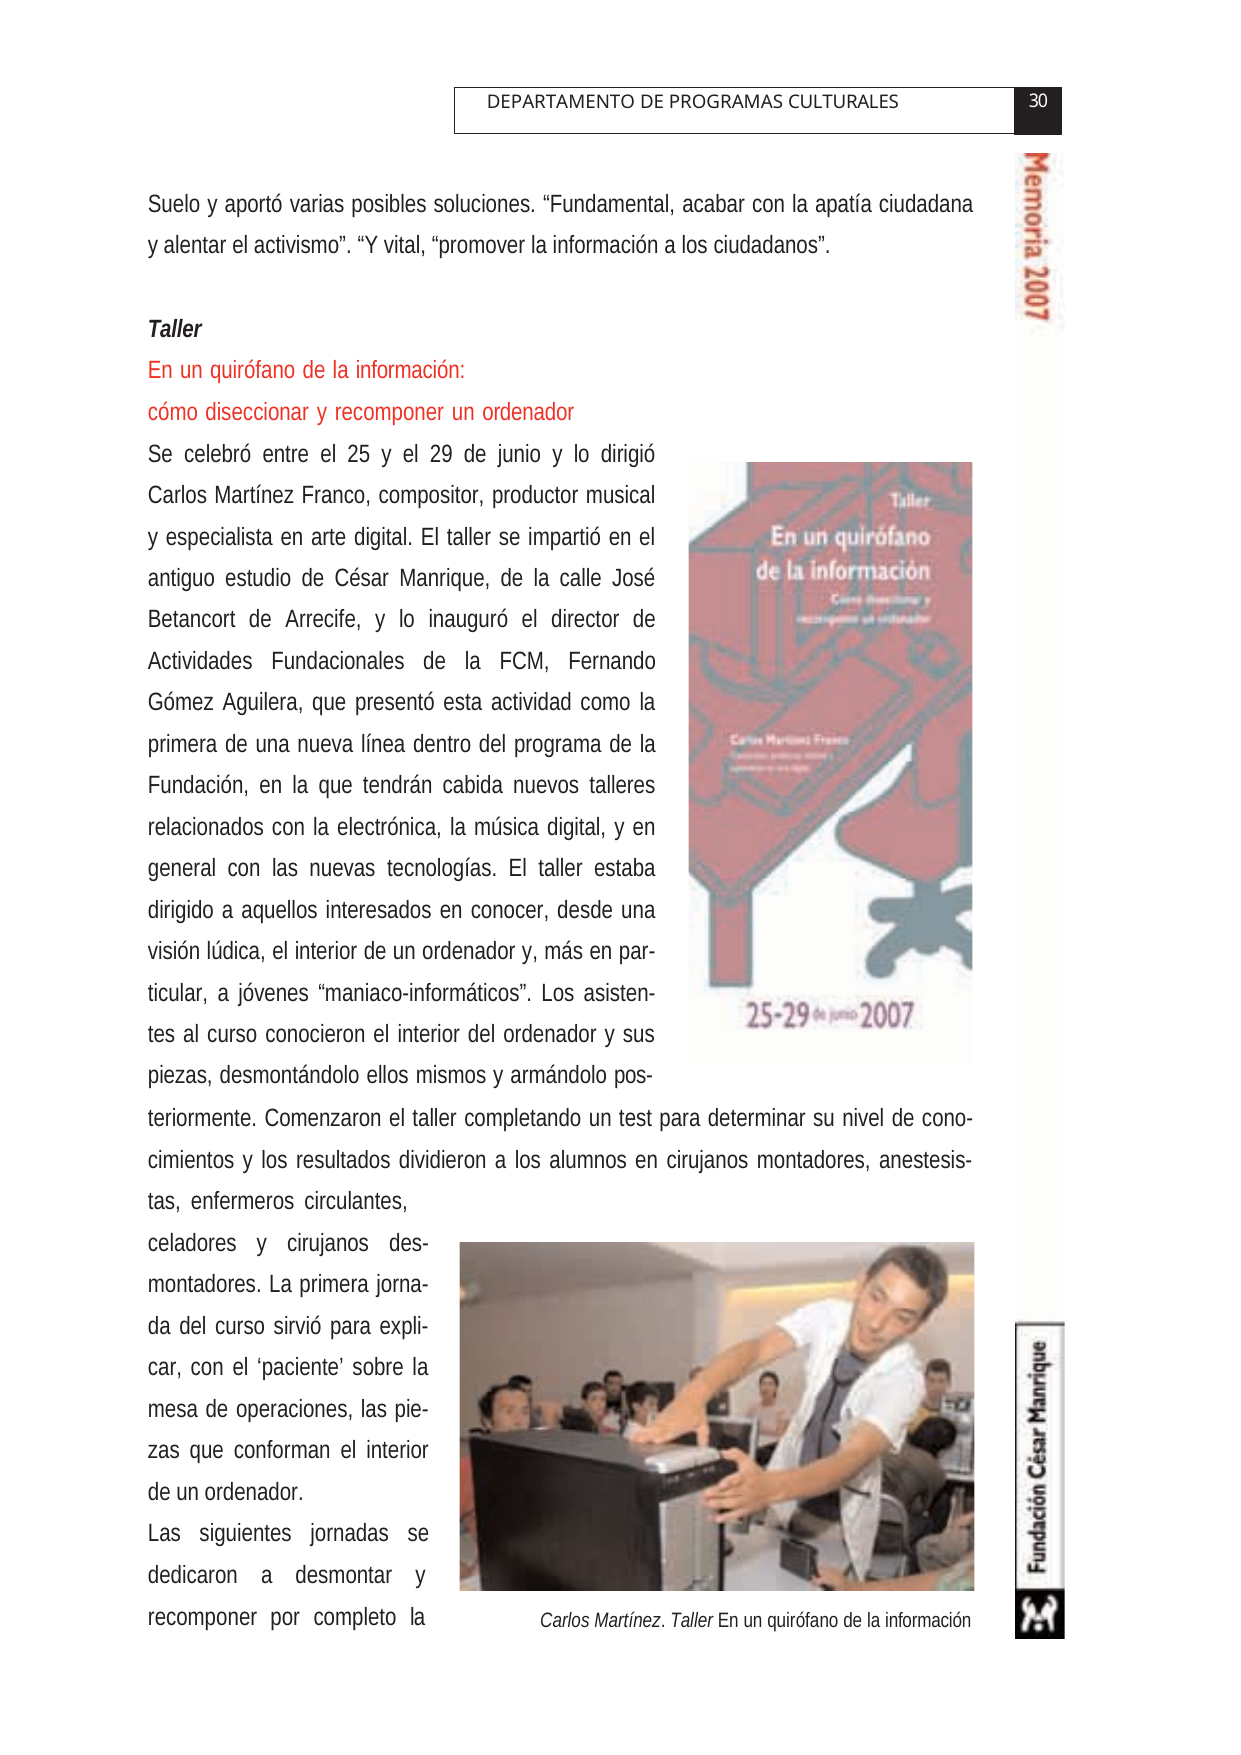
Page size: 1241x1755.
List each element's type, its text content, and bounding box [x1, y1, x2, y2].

text Suelo y aportó varias posibles soluciones. “Fundamental, acabar con la apatía ciudadana y alentar el activismo”. “Y vital, “promover la información a los ciudadanos”. [148, 189, 974, 259]
subtitle Taller [148, 314, 1015, 342]
text [1065, 397, 1167, 426]
text cómo diseccionar y recomponer un ordenador [148, 397, 1015, 426]
text Las siguientes jornadas se dedicaron a desmontar y [148, 1518, 429, 1588]
text Se celebró entre el 25 y el 29 de junio y lo dirigió Carlos Martínez Franco, compositor, productor musical y especialista en arte digital. El taller se impartió en el antiguo estudio de César Manrique, de la calle José Betancort de Arrecife, y lo inauguró el director de Actividades Fundacionales de la FCM, Fernando Gómez Aguilera, que presentó esta actividad como la primera de una nueva línea dentro del programa de la Fundación, en la que tendrán cabida nuevos talleres relacionados con la electrónica, la música digital, y en general con las nuevas tecnologías. El taller estaba dirigido a aquellos interesados en conocer, desde una visión lúdica, el interior de un ordenador y, más en par-ticular, a jóvenes “maniaco-informáticos”. Los asisten-tes al curso conocieron el interior del ordenador y sus piezas, desmontándolo ellos mismos y armándolo pos- [148, 439, 656, 1089]
text celadores y cirujanos des-montadores. La primera jorna-da del curso sirvió para expli-car, con el ‘paciente’ sobre la mesa de operaciones, las pie-zas que conforman el interior de un ordenador. [148, 1228, 429, 1505]
text teriormente. Comenzaron el taller completando un test para determinar su nivel de cono-cimientos y los resultados dividieron a los alumnos en cirujanos montadores, anestesis-tas, enfermeros circulantes, [148, 1103, 975, 1215]
text [1065, 1608, 1167, 1632]
text [1065, 355, 1167, 384]
text Carlos Martínez. Taller En un quirófano de la información [540, 1608, 1015, 1632]
text En un quirófano de la información: [148, 355, 1015, 384]
text recomponer por completo la [148, 1601, 427, 1630]
subtitle [1065, 314, 1167, 342]
